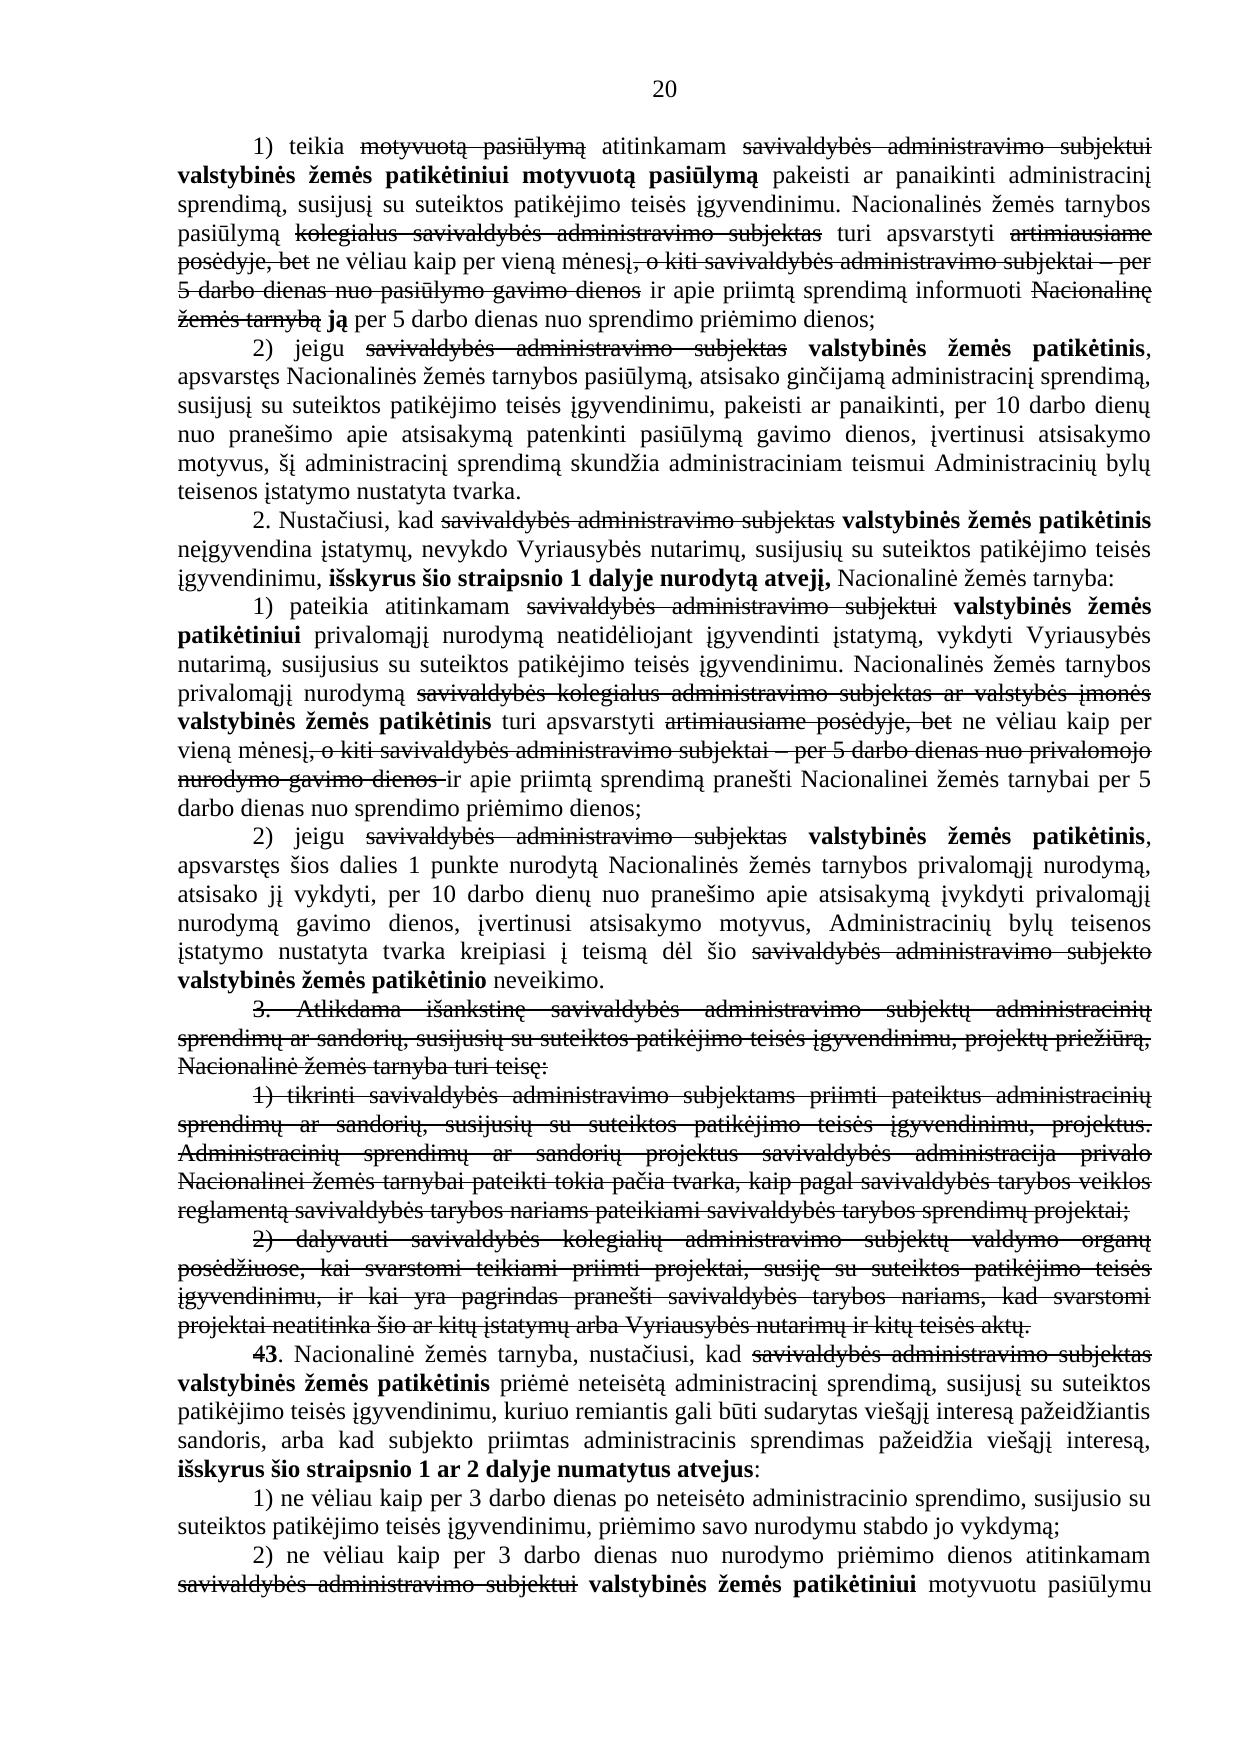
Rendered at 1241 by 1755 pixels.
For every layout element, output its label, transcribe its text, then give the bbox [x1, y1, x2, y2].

text 2) ne vėliau kaip per 3 darbo dienas nuo nurodymo priėmimo dienos atitinkamam savivaldybės administravimo subjektui valstybinės žemės patikėtiniui motyvuotu pasiūlymu [177, 1540, 1152, 1598]
text 2) jeigu savivaldybės administravimo subjektas valstybinės žemės patikėtinis, apsvarstęs šios dalies 1 punkte nurodytą Nacionalinės žemės tarnybos privalomąjį nurodymą, atsisako jį vykdyti, per 10 darbo dienų nuo pranešimo apie atsisakymą įvykdyti privalomąjį nurodymą gavimo dienos, įvertinusi atsisakymo motyvus, Administracinių bylų teisenos įstatymo nustatyta tvarka kreipiasi į teismą dėl šio savivaldybės administravimo subjekto valstybinės žemės patikėtinio neveikimo. [177, 821, 1152, 994]
text 2) dalyvauti savivaldybės kolegialių administravimo subjektų valdymo organų posėdžiuose, kai svarstomi teikiami priimti projektai, susiję su suteiktos patikėjimo teisės įgyvendinimu, ir kai yra pagrindas pranešti savivaldybės tarybos nariams, kad svarstomi projektai neatitinka šio ar kitų įstatymų arba Vyriausybės nutarimų ir kitų teisės aktų. [177, 1224, 1152, 1268]
text 2) jeigu savivaldybės administravimo subjektas valstybinės žemės patikėtinis, apsvarstęs Nacionalinės žemės tarnybos pasiūlymą, atsisako ginčijamą administracinį sprendimą, susijusį su suteiktos patikėjimo teisės įgyvendinimu, pakeisti ar panaikinti, per 10 darbo dienų nuo pranešimo apie atsisakymą patenkinti pasiūlymą gavimo dienos, įvertinusi atsisakymo motyvus, šį administracinį sprendimą skundžia administraciniam teismui Administracinių bylų teisenos įstatymo nustatyta tvarka. [177, 333, 1152, 505]
text 1) tikrinti savivaldybės administravimo subjektams priimti pateiktus administracinių sprendimų ar sandorių, susijusių su suteiktos patikėjimo teisės įgyvendinimu, projektus. Administracinių sprendimų ar sandorių projektus savivaldybės administracija privalo Nacionalinei žemės tarnybai pateikti tokia pačia tvarka, kaip pagal savivaldybės tarybos veiklos reglamentą savivaldybės tarybos nariams pateikiami savivaldybės tarybos sprendimų projektai; [177, 1080, 1152, 1124]
text 2) dalyvauti savivaldybės kolegialių administravimo subjektų valdymo organų posėdžiuose, kai svarstomi teikiami priimti projektai, susiję su suteiktos patikėjimo teisės įgyvendinimu, ir kai yra pagrindas pranešti savivaldybės tarybos nariams, kad svarstomi projektai neatitinka šio ar kitų įstatymų arba Vyriausybės nutarimų ir kitų teisės aktų. [177, 1269, 1152, 1339]
text 1) tikrinti savivaldybės administravimo subjektams priimti pateiktus administracinių sprendimų ar sandorių, susijusių su suteiktos patikėjimo teisės įgyvendinimu, projektus. Administracinių sprendimų ar sandorių projektus savivaldybės administracija privalo Nacionalinei žemės tarnybai pateikti tokia pačia tvarka, kaip pagal savivaldybės tarybos veiklos reglamentą savivaldybės tarybos nariams pateikiami savivaldybės tarybos sprendimų projektai; [177, 1183, 1152, 1224]
text 1) ne vėliau kaip per 3 darbo dienas po neteisėto administracinio sprendimo, susijusio su suteiktos patikėjimo teisės įgyvendinimu, priėmimo savo nurodymu stabdo jo vykdymą; [177, 1483, 1152, 1540]
text 1) pateikia atitinkamam savivaldybės administravimo subjektui valstybinės žemės patikėtiniui privalomąjį nurodymą neatidėliojant įgyvendinti įstatymą, vykdyti Vyriausybės nutarimą, susijusius su suteiktos patikėjimo teisės įgyvendinimu. Nacionalinės žemės tarnybos privalomąjį nurodymą savivaldybės kolegialus administravimo subjektas ar valstybės įmonės valstybinės žemės patikėtinis turi apsvarstyti artimiausiame posėdyje, bet ne vėliau kaip per vieną mėnesį, o kiti savivaldybės administravimo subjektai – per 5 darbo dienas nuo privalomojo nurodymo gavimo dienos ir apie priimtą sprendimą pranešti Nacionalinei žemės tarnybai per 5 darbo dienas nuo sprendimo priėmimo dienos; [177, 591, 1152, 821]
text 43. Nacionalinė žemės tarnyba, nustačiusi, kad savivaldybės administravimo subjektas valstybinės žemės patikėtinis priėmė neteisėtą administracinį sprendimą, susijusį su suteiktos patikėjimo teisės įgyvendinimu, kuriuo remiantis gali būti sudarytas viešąjį interesą pažeidžiantis sandoris, arba kad subjekto priimtas administracinis sprendimas pažeidžia viešąjį interesą, išskyrus šio straipsnio 1 ar 2 dalyje numatytus atvejus: [177, 1339, 1152, 1483]
text 2. Nustačiusi, kad savivaldybės administravimo subjektas valstybinės žemės patikėtinis neįgyvendina įstatymų, nevykdo Vyriausybės nutarimų, susijusių su suteiktos patikėjimo teisės įgyvendinimu, išskyrus šio straipsnio 1 dalyje nurodytą atvejį, Nacionalinė žemės tarnyba: [177, 505, 1152, 591]
text 1) teikia motyvuotą pasiūlymą atitinkamam savivaldybės administravimo subjektui valstybinės žemės patikėtiniui motyvuotą pasiūlymą pakeisti ar panaikinti administracinį sprendimą, susijusį su suteiktos patikėjimo teisės įgyvendinimu. Nacionalinės žemės tarnybos pasiūlymą kolegialus savivaldybės administravimo subjektas turi apsvarstyti artimiausiame posėdyje, bet ne vėliau kaip per vieną mėnesį, o kiti savivaldybės administravimo subjektai – per 5 darbo dienas nuo pasiūlymo gavimo dienos ir apie priimtą sprendimą informuoti Nacionalinę žemės tarnybą ją per 5 darbo dienas nuo sprendimo priėmimo dienos; [177, 131, 1152, 333]
text 1) tikrinti savivaldybės administravimo subjektams priimti pateiktus administracinių sprendimų ar sandorių, susijusių su suteiktos patikėjimo teisės įgyvendinimu, projektus. Administracinių sprendimų ar sandorių projektus savivaldybės administracija privalo Nacionalinei žemės tarnybai pateikti tokia pačia tvarka, kaip pagal savivaldybės tarybos veiklos reglamentą savivaldybės tarybos nariams pateikiami savivaldybės tarybos sprendimų projektai; [177, 1155, 1152, 1182]
text 1) tikrinti savivaldybės administravimo subjektams priimti pateiktus administracinių sprendimų ar sandorių, susijusių su suteiktos patikėjimo teisės įgyvendinimu, projektus. Administracinių sprendimų ar sandorių projektus savivaldybės administracija privalo Nacionalinei žemės tarnybai pateikti tokia pačia tvarka, kaip pagal savivaldybės tarybos veiklos reglamentą savivaldybės tarybos nariams pateikiami savivaldybės tarybos sprendimų projektai; [177, 1125, 1152, 1153]
text 3. Atlikdama išankstinę savivaldybės administravimo subjektų administracinių sprendimų ar sandorių, susijusių su suteiktos patikėjimo teisės įgyvendinimu, projektų priežiūrą, Nacionalinė žemės tarnyba turi teisę: [177, 994, 1152, 1080]
